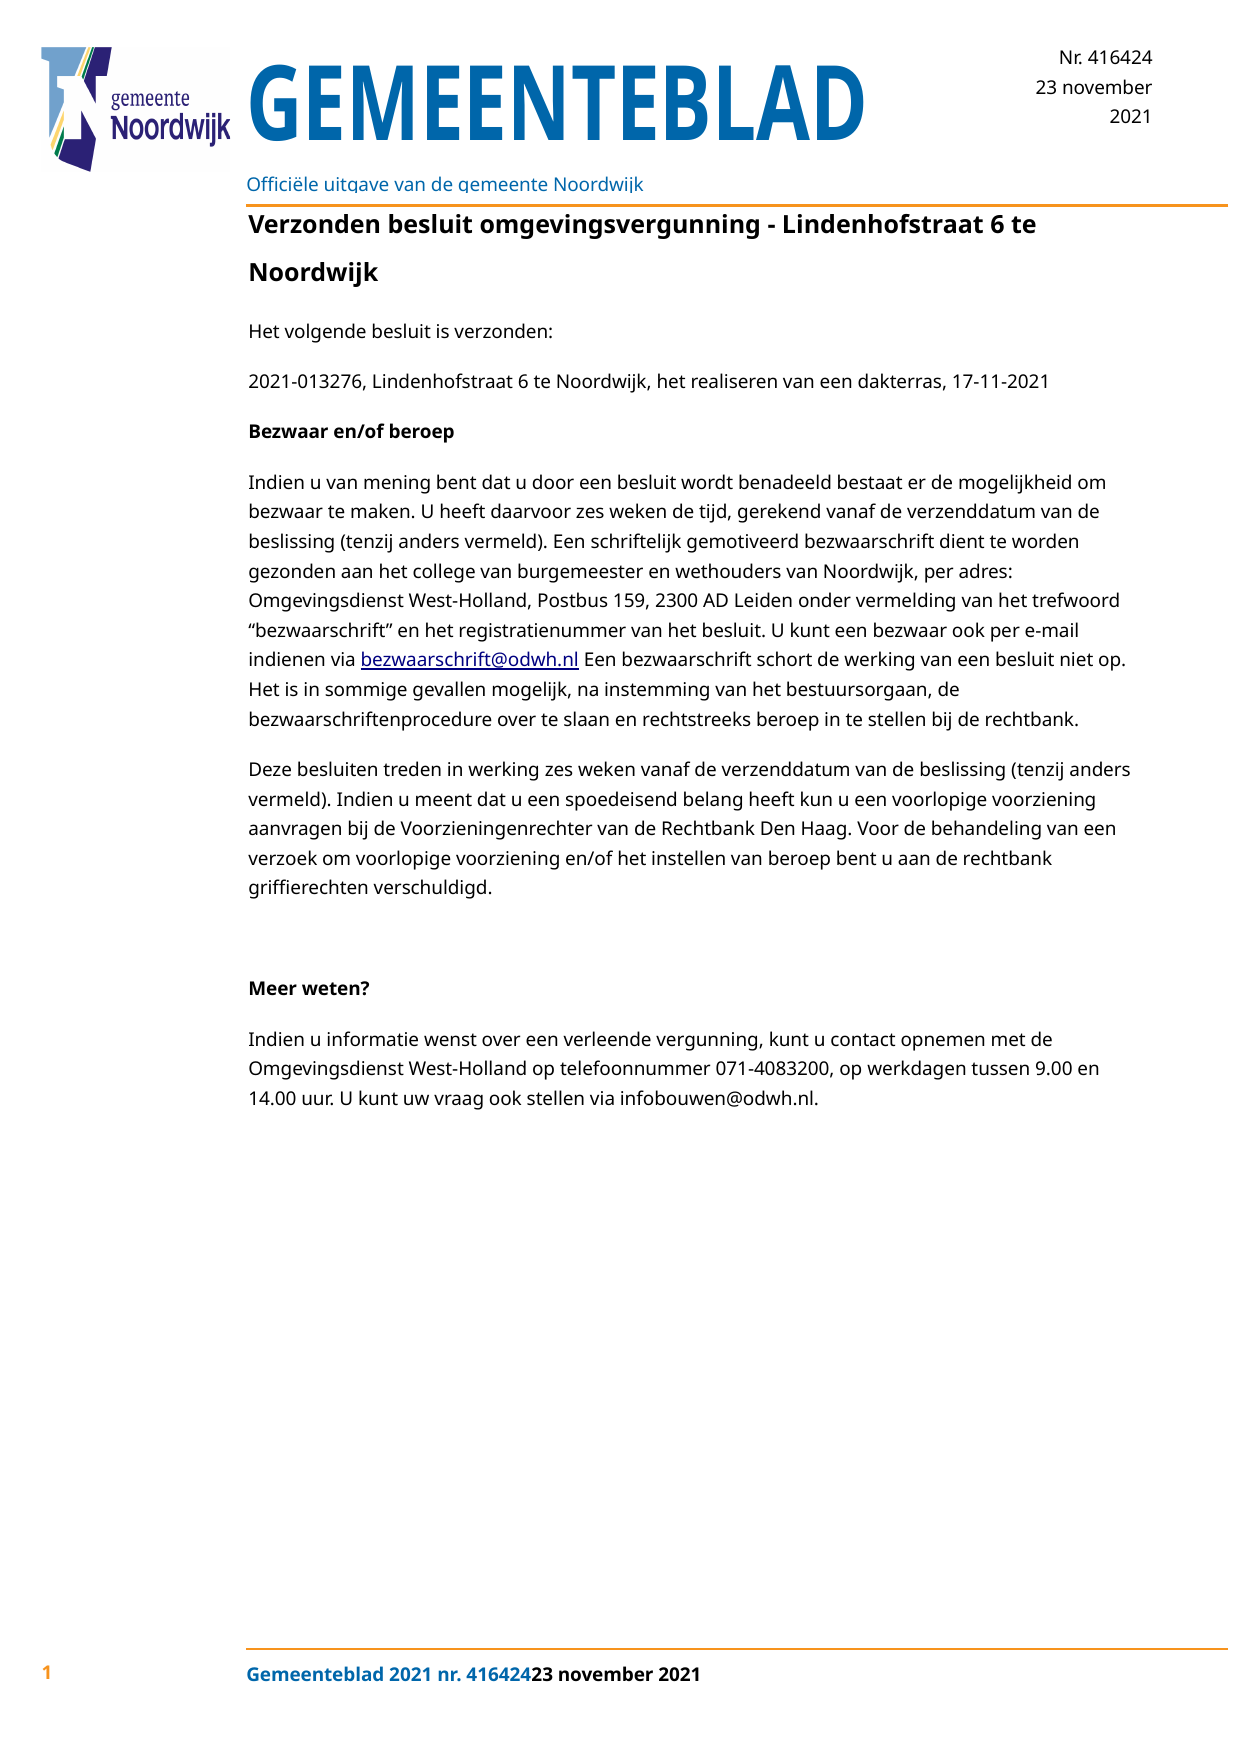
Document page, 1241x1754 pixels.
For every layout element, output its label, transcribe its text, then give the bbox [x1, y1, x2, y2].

text 2021-013276, Lindenhofstraat 6 te Noordwijk, het realiseren van een dakterras, 17-11-2021 [248, 368, 1152, 394]
text Verzonden besluit omgevingsvergunning - Lindenhofstraat 6 te Noordwijk [248, 207, 1152, 288]
text Bezwaar en/of beroep [248, 419, 1152, 444]
text Indien u van mening bent dat u door een besluit wordt benadeeld bestaat er de mogelijkheid om bezwaar te maken. U heeft daarvoor zes weken de tijd, gerekend vanaf de verzenddatum van de beslissing (tenzij anders vermeld). Een schriftelijk gemotiveerd bezwaarschrift dient te worden gezonden aan het college van burgemeester en wethouders van Noordwijk, per adres: Omgevingsdienst West-Holland, Postbus 159, 2300 AD Leiden onder vermelding van het trefwoord “bezwaarschrift” en het registratienummer van het besluit. U kunt een bezwaar ook per e-mail indienen via bezwaarschrift@odwh.nl Een bezwaarschrift schort de werking van een besluit niet op. Het is in sommige gevallen mogelijk, na instemming van het bestuursorgaan, de bezwaarschriftenprocedure over te slaan en rechtstreeks beroep in te stellen bij de rechtbank. [248, 469, 1152, 732]
text Indien u informatie wenst over een verleende vergunning, kunt u contact opnemen met de Omgevingsdienst West-Holland op telefoonnummer 071-4083200, op werkdagen tussen 9.00 en 14.00 uur. U kunt uw vraag ook stellen via infobouwen@odwh.nl. [248, 1026, 1152, 1111]
text Het volgende besluit is verzonden: [248, 318, 1152, 344]
picture [41, 47, 231, 172]
text Meer weten? [248, 975, 1152, 1001]
text Deze besluiten treden in werking zes weken vanaf de verzenddatum van de beslissing (tenzij anders vermeld). Indien u meent dat u een spoedeisend belang heeft kun u een voorlopige voorziening aanvragen bij de Voorzieningenrechter van de Rechtbank Den Haag. Voor de behandeling van een verzoek om voorlopige voorziening en/of het instellen van beroep bent u aan de rechtbank griffierechten verschuldigd. [248, 756, 1152, 900]
